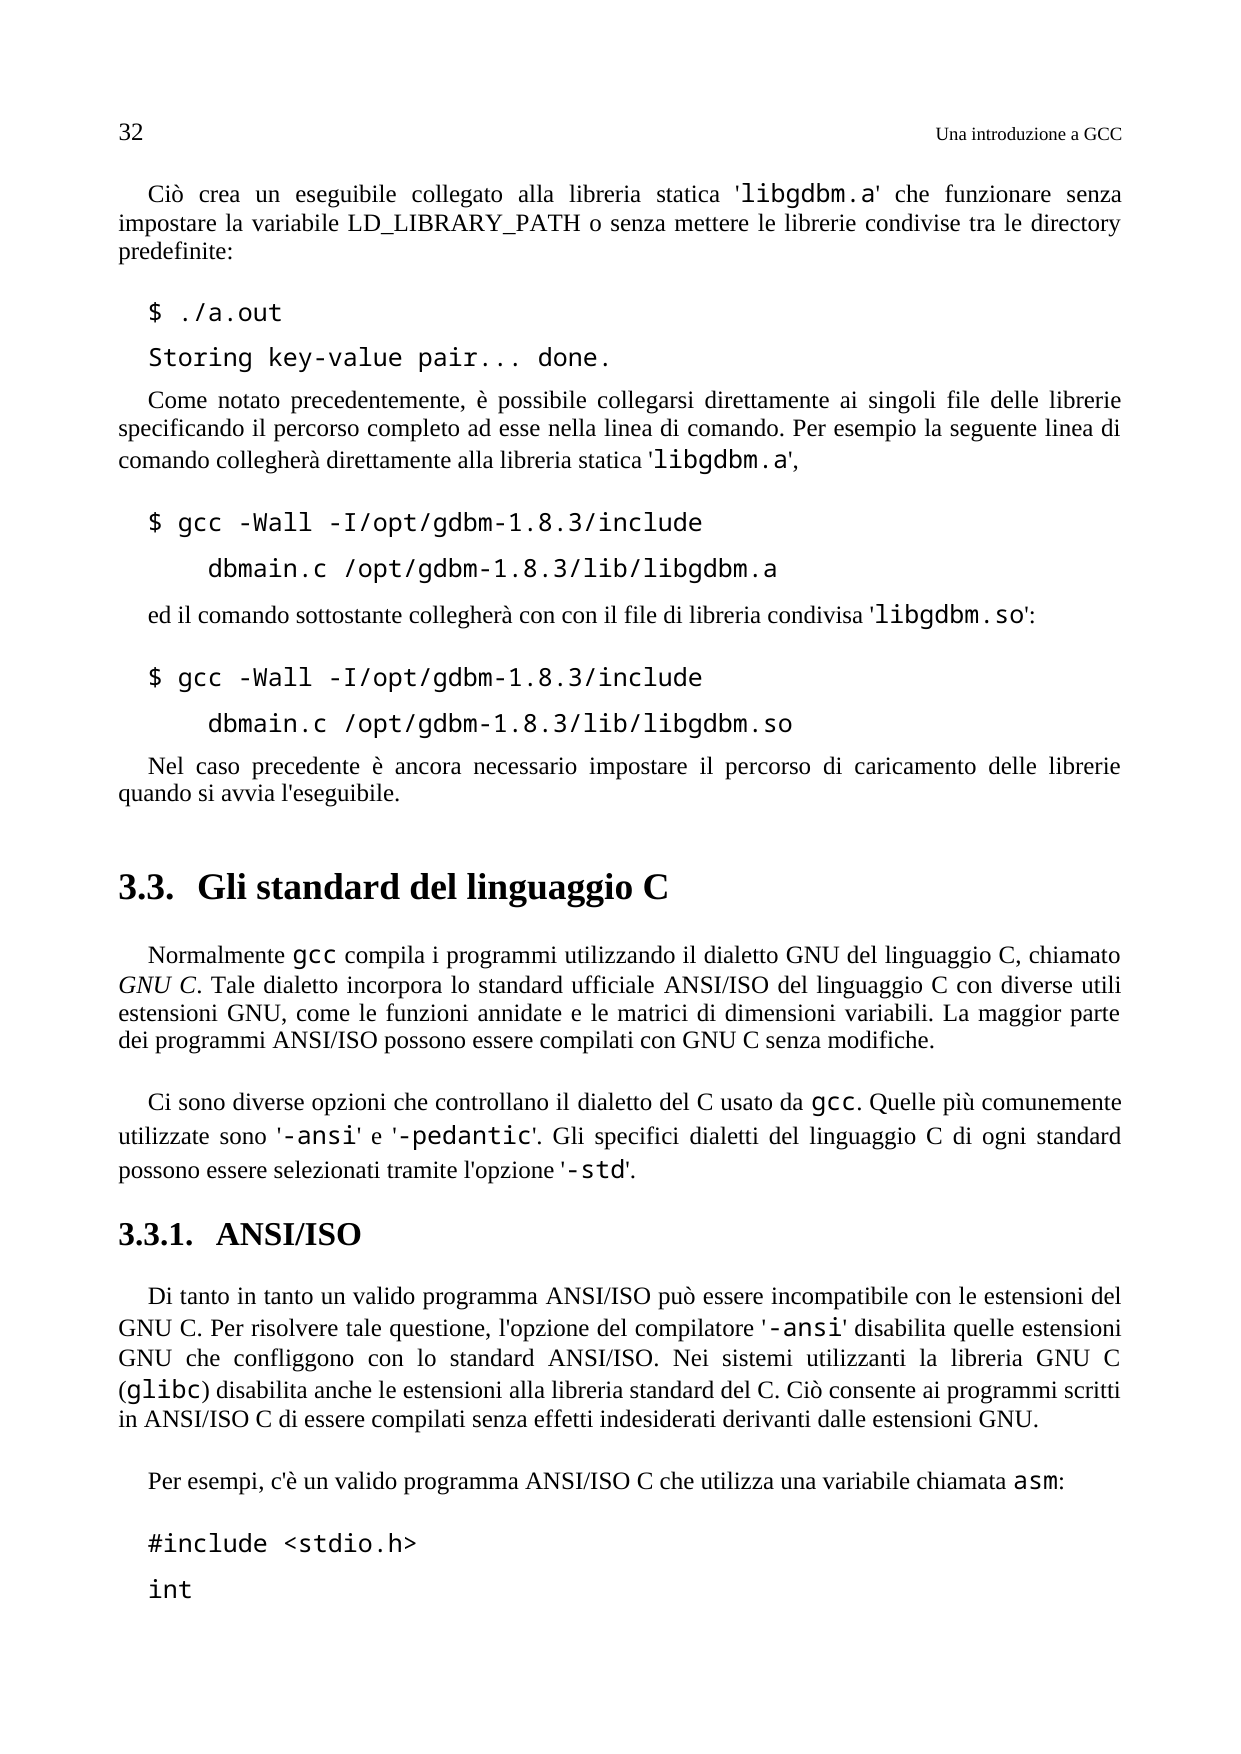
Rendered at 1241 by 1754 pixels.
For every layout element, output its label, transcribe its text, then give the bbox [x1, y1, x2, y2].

subtitle ANSI/ISO [118, 1216, 1122, 1252]
text Ciò crea un eseguibile collegato alla libreria statica 'libgdbm.a' che funzionare senza impostare la variabile LD_LIBRARY_PATH o senza mettere le librerie condivise tra le directory predefinite: [118, 175, 1122, 265]
text $ gcc -Wall -I/opt/gdbm-1.8.3/include [148, 660, 1122, 694]
text Per esempi, c'è un valido programma ANSI/ISO C che utilizza una variabile chiamata asm: [118, 1463, 1122, 1497]
text int [148, 1572, 1122, 1606]
text dbmain.c /opt/gdbm-1.8.3/lib/libgdbm.a [148, 551, 1122, 585]
text Come notato precedentemente, è possibile collegarsi direttamente ai singoli file delle librerie specificando il percorso completo ad esse nella linea di comando. Per esempio la seguente linea di comando collegherà direttamente alla libreria statica 'libgdbm.a', [118, 386, 1122, 475]
text ed il comando sottostante collegherà con con il file di libreria condivisa 'libgdbm.so': [118, 597, 1122, 631]
text Di tanto in tanto un valido programma ANSI/ISO può essere incompatibile con le estensioni del GNU C. Per risolvere tale questione, l'opzione del compilatore '-ansi' disabilita quelle estensioni GNU che confliggono con lo standard ANSI/ISO. Nei sistemi utilizzanti la libreria GNU C (glibc) disabilita anche le estensioni alla libreria standard del C. Ciò consente ai programmi scritti in ANSI/ISO C di essere compilati senza effetti indesiderati derivanti dalle estensioni GNU. [118, 1282, 1122, 1433]
text #include <stdio.h> [148, 1526, 1122, 1560]
text dbmain.c /opt/gdbm-1.8.3/lib/libgdbm.so [148, 706, 1122, 740]
text Normalmente gcc compila i programmi utilizzando il dialetto GNU del linguaggio C, chiamato GNU C. Tale dialetto incorpora lo standard ufficiale ANSI/ISO del linguaggio C con diverse utili estensioni GNU, come le funzioni annidate e le matrici di dimensioni variabili. La maggior parte dei programmi ANSI/ISO possono essere compilati con GNU C senza modifiche. [118, 937, 1122, 1054]
text Storing key-value pair... done. [148, 340, 1122, 374]
text Nel caso precedente è ancora necessario impostare il percorso di caricamento delle librerie quando si avvia l'eseguibile. [118, 752, 1122, 807]
text $ gcc -Wall -I/opt/gdbm-1.8.3/include [148, 505, 1122, 539]
text $ ./a.out [148, 294, 1122, 328]
text Ci sono diverse opzioni che controllano il dialetto del C usato da gcc. Quelle più comunemente utilizzate sono '-ansi' e '-pedantic'. Gli specifici dialetti del linguaggio C di ogni standard possono essere selezionati tramite l'opzione '-std'. [118, 1084, 1122, 1186]
subtitle Gli standard del linguaggio C [118, 866, 1122, 908]
